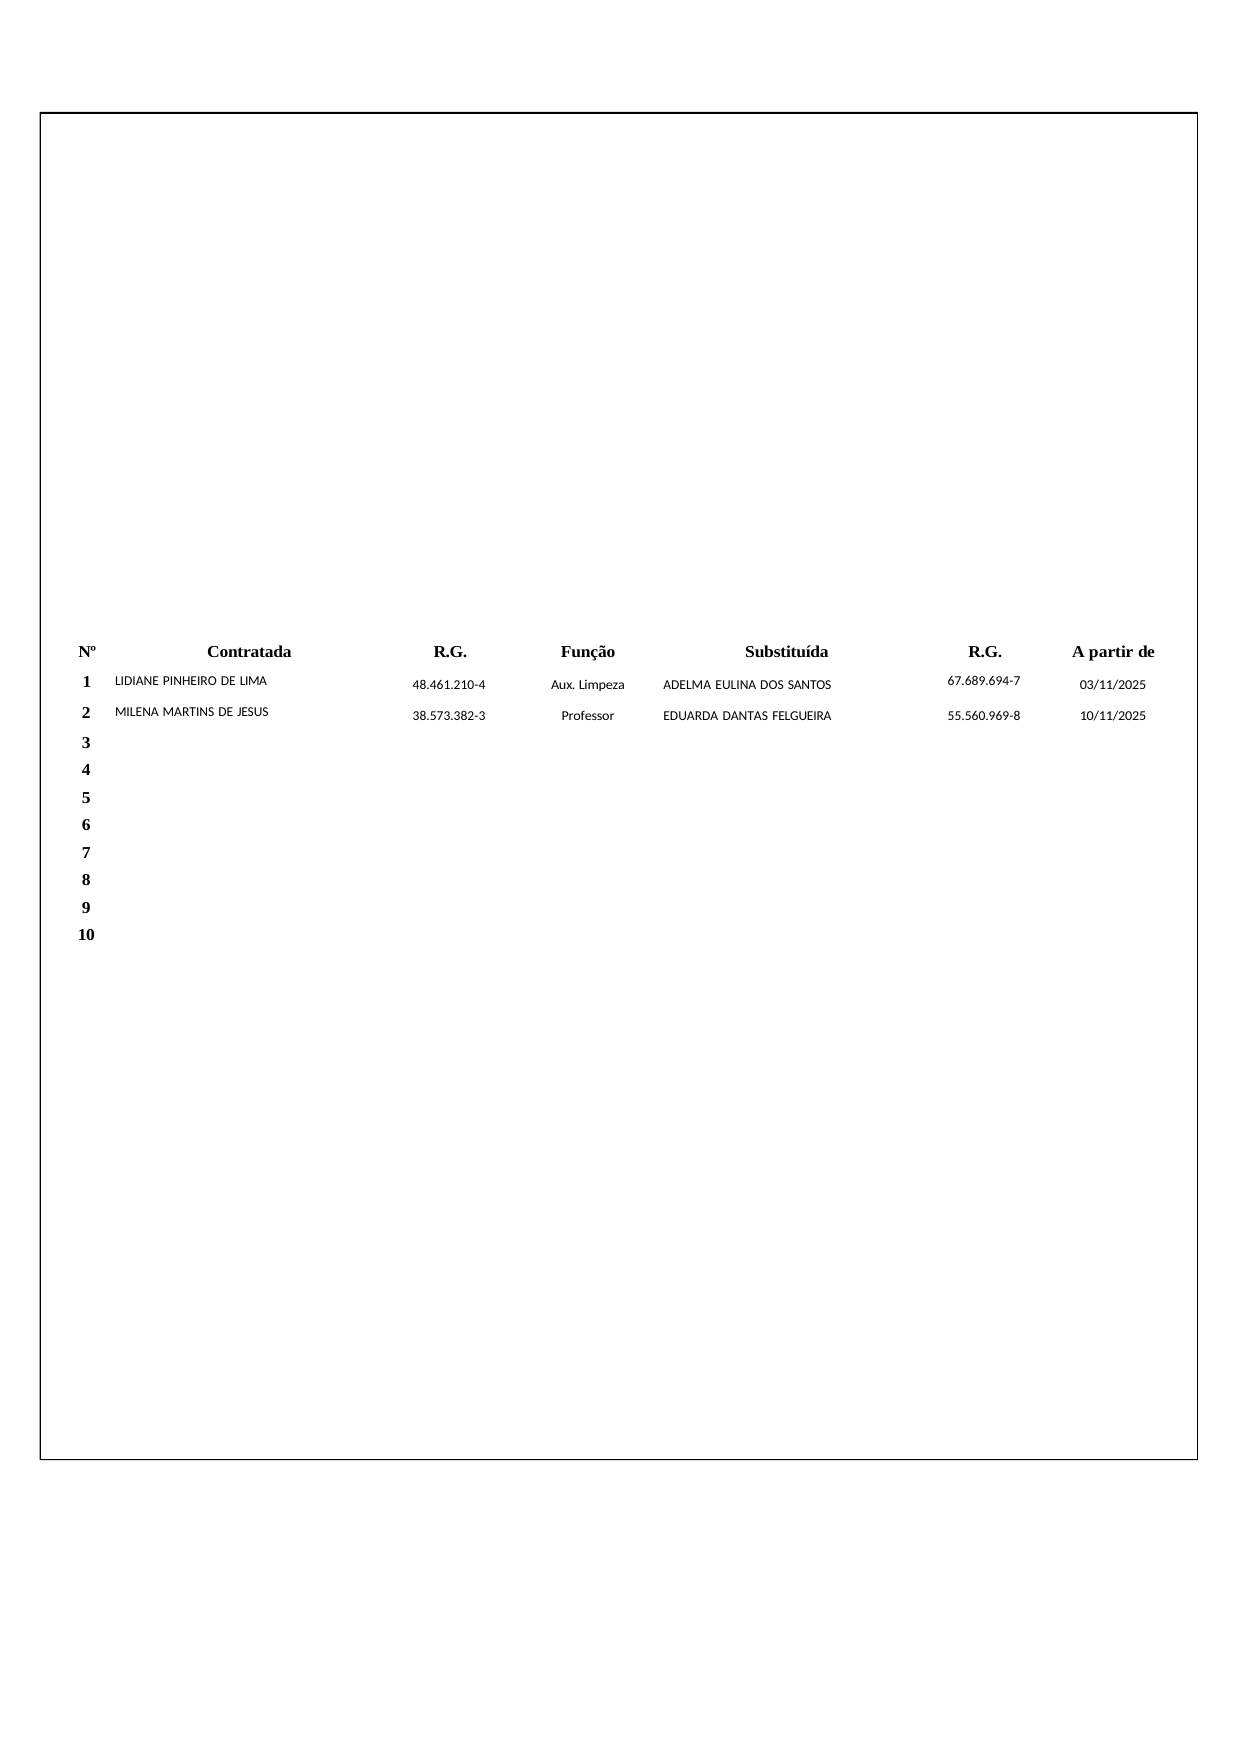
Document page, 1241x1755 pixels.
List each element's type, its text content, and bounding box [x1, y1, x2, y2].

text 2 [71, 703, 102, 722]
text 3 [71, 733, 102, 752]
text 8 [71, 870, 102, 889]
text 10/11/2025 [1079, 707, 1169, 724]
text Contratada [113, 642, 385, 661]
text Aux. Limpeza [551, 676, 652, 693]
text MILENA MARTINS DE JESUS [115, 703, 385, 720]
text 4 [71, 760, 102, 779]
text 67.689.694-7 [947, 672, 1047, 688]
text ADELMA EULINA DOS SANTOS [663, 676, 913, 693]
text R.G. [387, 642, 514, 661]
text Substituída [745, 642, 913, 661]
text 38.573.382-3 [412, 707, 514, 724]
text 1 [71, 672, 103, 691]
text Nº [78, 642, 103, 661]
text 10 [78, 925, 103, 944]
text EDUARDA DANTAS FELGUEIRA [663, 707, 913, 724]
text 7 [71, 843, 102, 862]
text 55.560.969-8 [947, 707, 1047, 724]
text A partir de [1072, 642, 1169, 661]
text Função [561, 642, 652, 661]
text 6 [71, 815, 102, 834]
text 5 [71, 788, 102, 807]
text Professor [561, 707, 652, 724]
text LIDIANE PINHEIRO DE LIMA [115, 672, 385, 688]
text R.G. [923, 642, 1047, 661]
text 03/11/2025 [1079, 676, 1169, 693]
text 48.461.210-4 [412, 676, 514, 693]
text 9 [71, 898, 102, 917]
